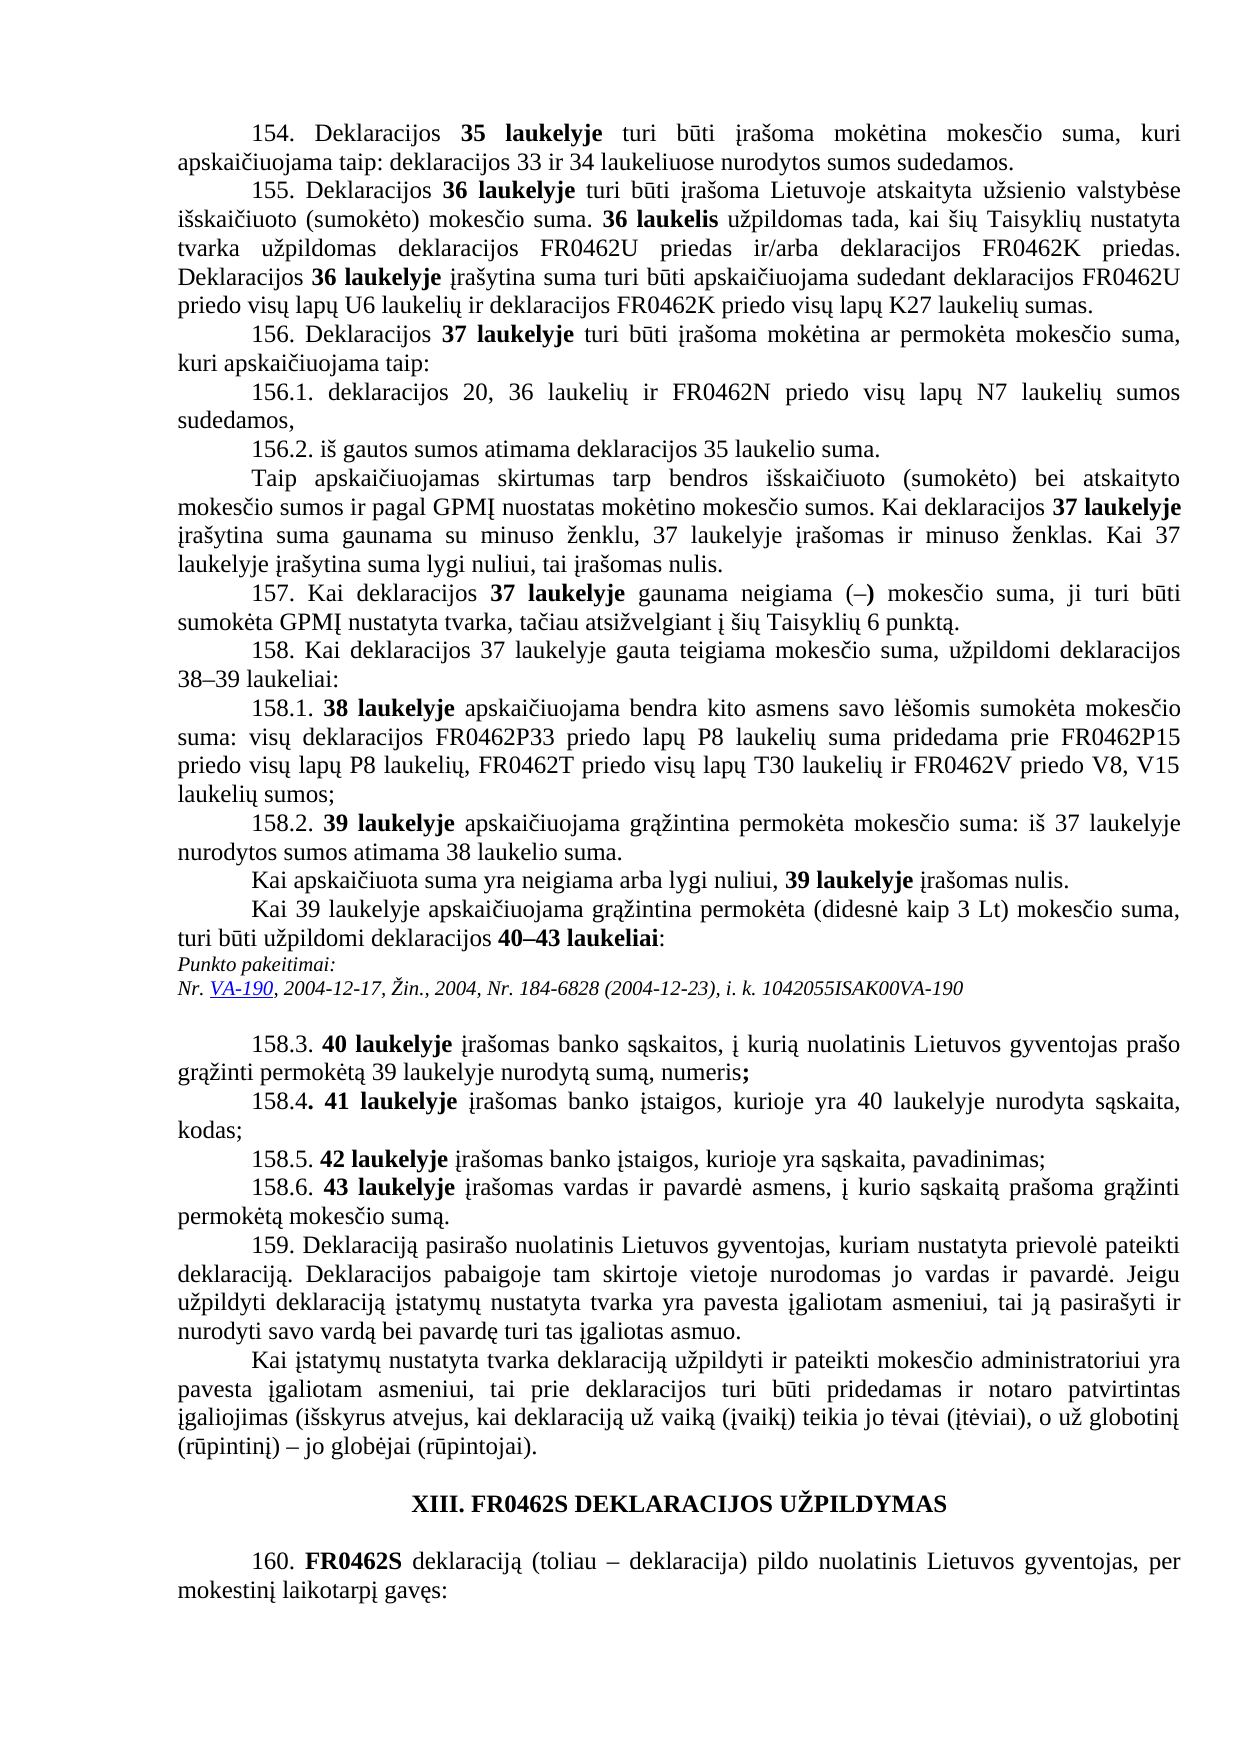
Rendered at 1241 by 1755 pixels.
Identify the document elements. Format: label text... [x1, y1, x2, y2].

text Kai įstatymų nustatyta tvarka deklaraciją užpildyti ir pateikti mokesčio administratoriui yra pavesta įgaliotam asmeniui, tai prie deklaracijos turi būti pridedamas ir notaro patvirtintas įgaliojimas (išskyrus atvejus, kai deklaraciją už vaiką (įvaikį) teikia jo tėvai (įtėviai), o už globotinį (rūpintinį) – jo globėjai (rūpintojai). [177, 1345, 1181, 1460]
text 158.6. 43 laukelyje įrašomas vardas ir pavardė asmens, į kurio sąskaitą prašoma grąžinti permokėtą mokesčio sumą. [177, 1172, 1181, 1230]
text 158.4. 41 laukelyje įrašomas banko įstaigos, kurioje yra 40 laukelyje nurodyta sąskaita, kodas; [177, 1086, 1181, 1144]
text 156. Deklaracijos 37 laukelyje turi būti įrašoma mokėtina ar permokėta mokesčio suma, kuri apskaičiuojama taip: [177, 319, 1181, 377]
text 158. Kai deklaracijos 37 laukelyje gauta teigiama mokesčio suma, užpildomi deklaracijos 38–39 laukeliai: [177, 636, 1181, 693]
text Taip apskaičiuojamas skirtumas tarp bendros išskaičiuoto (sumokėto) bei atskaityto mokesčio sumos ir pagal GPMĮ nuostatas mokėtino mokesčio sumos. Kai deklaracijos 37 laukelyje įrašytina suma gaunama su minuso ženklu, 37 laukelyje įrašomas ir minuso ženklas. Kai 37 laukelyje įrašytina suma lygi nuliui, tai įrašomas nulis. [177, 463, 1181, 578]
text Kai 39 laukelyje apskaičiuojama grąžintina permokėta (didesnė kaip 3 Lt) mokesčio suma, turi būti užpildomi deklaracijos 40–43 laukeliai: [177, 894, 1181, 952]
text Kai apskaičiuota suma yra neigiama arba lygi nuliui, 39 laukelyje įrašomas nulis. [177, 866, 1181, 894]
text 156.1. deklaracijos 20, 36 laukelių ir FR0462N priedo visų lapų N7 laukelių sumos sudedamos, [177, 377, 1181, 434]
text 160. FR0462S deklaraciją (toliau – deklaracija) pildo nuolatinis Lietuvos gyventojas, per mokestinį laikotarpį gavęs: [177, 1546, 1181, 1604]
text Nr. VA-190, 2004-12-17, Žin., 2004, Nr. 184-6828 (2004-12-23), i. k. 1042055ISAK00VA-190 [177, 976, 1181, 1000]
text XIII. FR0462S DEKLARACIJOS UŽPILDYMAS [177, 1489, 1181, 1517]
text 156.2. iš gautos sumos atimama deklaracijos 35 laukelio suma. [177, 434, 1181, 463]
text 158.2. 39 laukelyje apskaičiuojama grąžintina permokėta mokesčio suma: iš 37 laukelyje nurodytos sumos atimama 38 laukelio suma. [177, 808, 1181, 866]
text 154. Deklaracijos 35 laukelyje turi būti įrašoma mokėtina mokesčio suma, kuri apskaičiuojama taip: deklaracijos 33 ir 34 laukeliuose nurodytos sumos sudedamos. [177, 118, 1181, 176]
text 159. Deklaraciją pasirašo nuolatinis Lietuvos gyventojas, kuriam nustatyta prievolė pateikti deklaraciją. Deklaracijos pabaigoje tam skirtoje vietoje nurodomas jo vardas ir pavardė. Jeigu užpildyti deklaraciją įstatymų nustatyta tvarka yra pavesta įgaliotam asmeniui, tai ją pasirašyti ir nurodyti savo vardą bei pavardę turi tas įgaliotas asmuo. [177, 1230, 1181, 1345]
text 157. Kai deklaracijos 37 laukelyje gaunama neigiama (–) mokesčio suma, ji turi būti sumokėta GPMĮ nustatyta tvarka, tačiau atsižvelgiant į šių Taisyklių 6 punktą. [177, 578, 1181, 636]
text Punkto pakeitimai: [177, 952, 1181, 976]
text 158.3. 40 laukelyje įrašomas banko sąskaitos, į kurią nuolatinis Lietuvos gyventojas prašo grąžinti permokėtą 39 laukelyje nurodytą sumą, numeris; [177, 1029, 1181, 1086]
text 155. Deklaracijos 36 laukelyje turi būti įrašoma Lietuvoje atskaityta užsienio valstybėse išskaičiuoto (sumokėto) mokesčio suma. 36 laukelis užpildomas tada, kai šių Taisyklių nustatyta tvarka užpildomas deklaracijos FR0462U priedas ir/arba deklaracijos FR0462K priedas. Deklaracijos 36 laukelyje įrašytina suma turi būti apskaičiuojama sudedant deklaracijos FR0462U priedo visų lapų U6 laukelių ir deklaracijos FR0462K priedo visų lapų K27 laukelių sumas. [177, 176, 1181, 319]
text 158.5. 42 laukelyje įrašomas banko įstaigos, kurioje yra sąskaita, pavadinimas; [177, 1144, 1181, 1172]
text 158.1. 38 laukelyje apskaičiuojama bendra kito asmens savo lėšomis sumokėta mokesčio suma: visų deklaracijos FR0462P33 priedo lapų P8 laukelių suma pridedama prie FR0462P15 priedo visų lapų P8 laukelių, FR0462T priedo visų lapų T30 laukelių ir FR0462V priedo V8, V15 laukelių sumos; [177, 693, 1181, 808]
